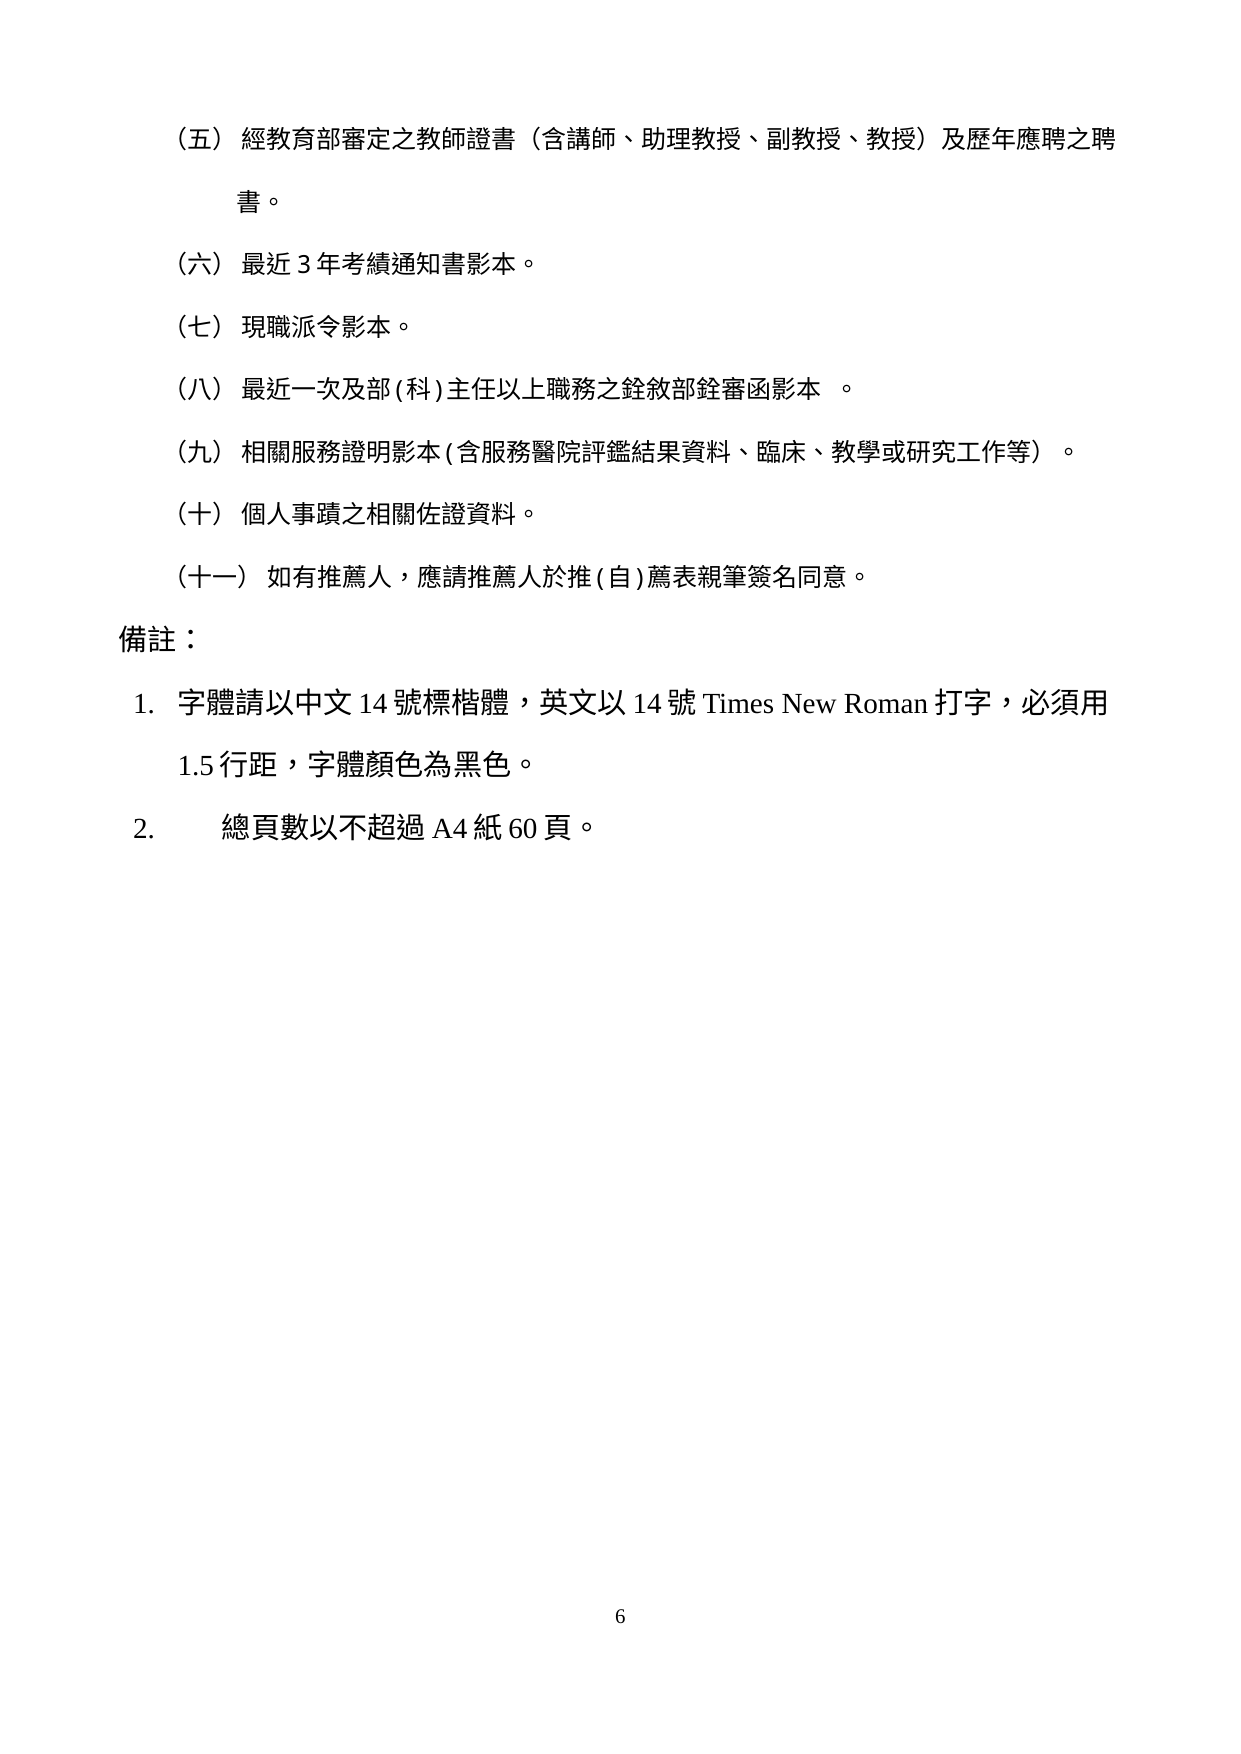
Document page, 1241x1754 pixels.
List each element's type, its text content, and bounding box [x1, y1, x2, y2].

text （七） 現職派令影本。 [162, 284, 1122, 346]
text （十） 個人事蹟之相關佐證資料。 [162, 471, 1122, 534]
text 備註： [118, 596, 1122, 659]
text （八） 最近一次及部(科)主任以上職務之銓敘部銓審函影本 。 [162, 346, 1122, 409]
text （五） 經教育部審定之教師證書（含講師、助理教授、副教授、教授）及歷年應聘之聘書。 [162, 96, 1122, 221]
text （九） 相關服務證明影本(含服務醫院評鑑結果資料、臨床、教學或研究工作等）。 [162, 409, 1122, 471]
text （六） 最近3年考績通知書影本。 [162, 221, 1122, 284]
list 字體請以中文14號標楷體，英文以14號Times New Roman打字，必須用1.5行距，字體顏色為黑色。 [133, 659, 1122, 784]
text （十一） 如有推薦人，應請推薦人於推(自)薦表親筆簽名同意。 [162, 534, 1122, 596]
list 總頁數以不超過A4紙60頁。 [133, 784, 1122, 846]
